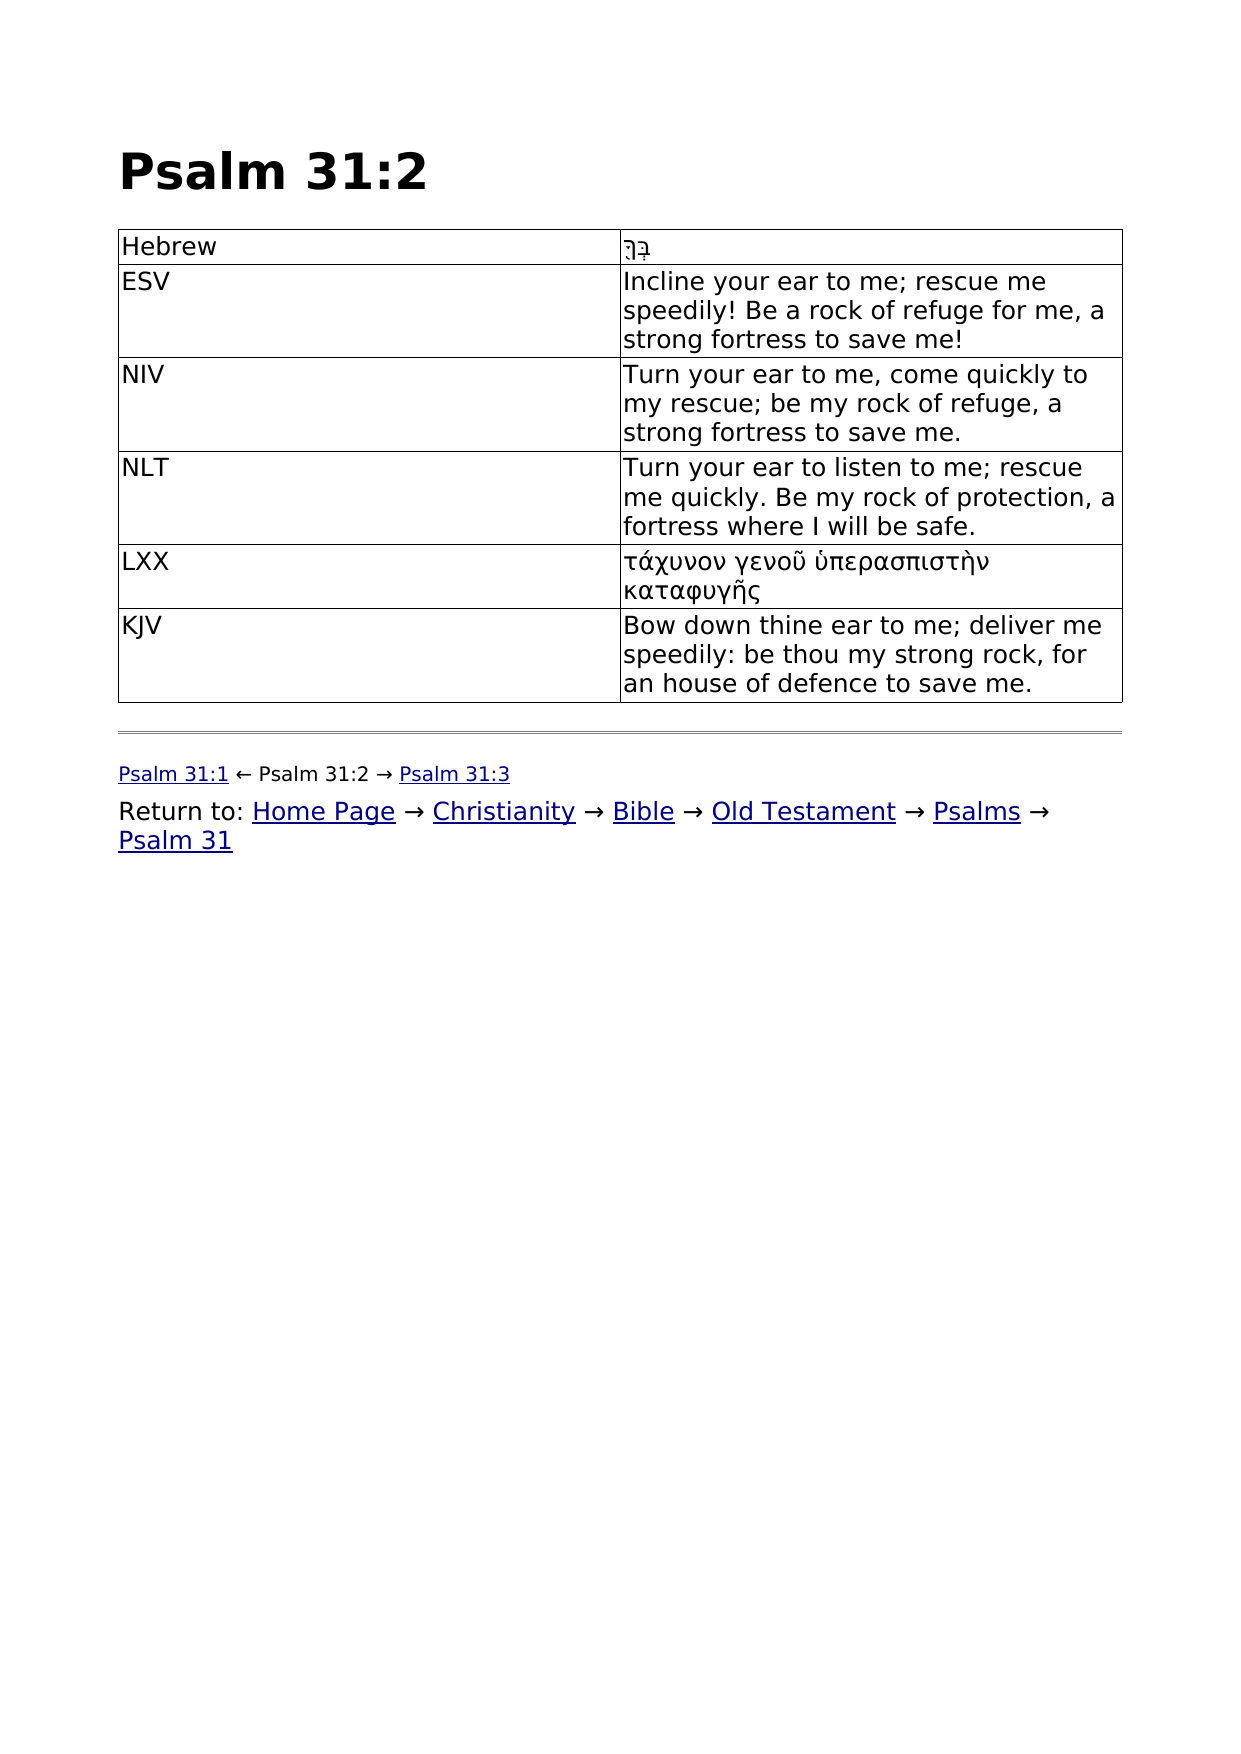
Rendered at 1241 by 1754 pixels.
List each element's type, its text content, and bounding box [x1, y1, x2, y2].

table_cell Incline your ear to me; rescue me speedily! Be a rock of refuge for me, a strong fortress to save me! [621, 265, 1122, 357]
table_cell NIV [119, 358, 620, 451]
table_cell Turn your ear to listen to me; rescue me quickly. Be my rock of protection, a fortress where I will be safe. [621, 452, 1122, 544]
table_cell LXX [119, 545, 620, 608]
table_cell KJV [119, 609, 620, 702]
text Psalm 31:1 ← Psalm 31:2 → Psalm 31:3 [118, 763, 1122, 797]
table_header בְּךָ֖ [621, 230, 1122, 264]
table_cell Bow down thine ear to me; deliver me speedily: be thou my strong rock, for an house of defence to save me. [621, 609, 1122, 702]
table_cell NLT [119, 452, 620, 544]
table_cell Turn your ear to me, come quickly to my rescue; be my rock of refuge, a strong fortress to save me. [621, 358, 1122, 451]
text Return to: Home Page → Christianity → Bible → Old Testament → Psalms → Psalm 31 [118, 797, 1122, 855]
table_header Hebrew [119, 230, 620, 264]
table_cell ESV [119, 265, 620, 357]
table_cell τάχυνον γενοῦ ὑπερασπιστὴν καταφυγῆς [621, 545, 1122, 608]
subtitle Psalm 31:2 [118, 143, 1122, 201]
